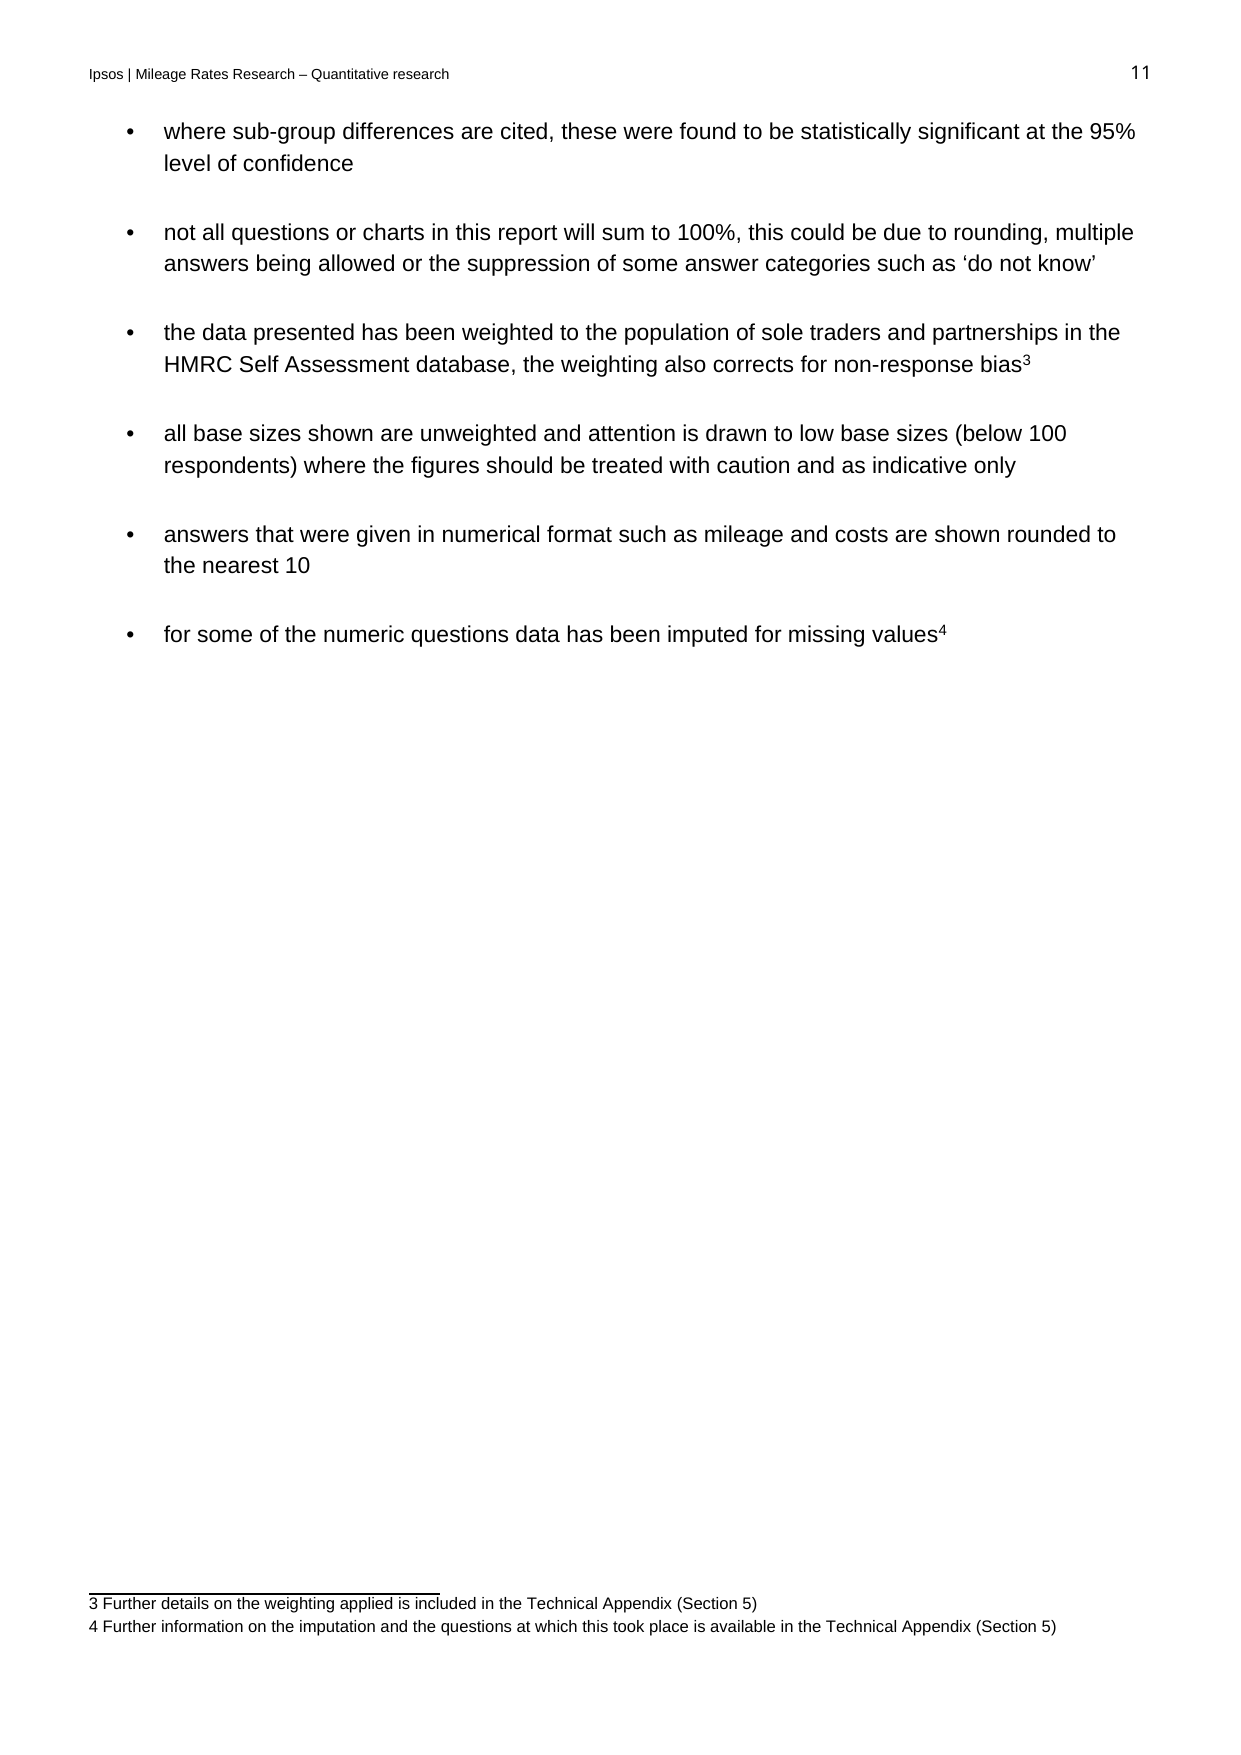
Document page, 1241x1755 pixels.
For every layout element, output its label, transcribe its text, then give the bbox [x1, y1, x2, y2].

list answers that were given in numerical format such as mileage and costs are shown rounded to the nearest 10 [126, 521, 1152, 578]
list Further information on the imputation and the questions at which this took place is available in the Technical Appendix (Section 5) [89, 1617, 1152, 1636]
list for some of the numeric questions data has been imputed for missing values [126, 621, 1152, 648]
list not all questions or charts in this report will sum to 100%, this could be due to rounding, multiple answers being allowed or the suppression of some answer categories such as ‘do not know’ [126, 219, 1152, 277]
list Further details on the weighting applied is included in the Technical Appendix (Section 5) [89, 1594, 1152, 1613]
list where sub-group differences are cited, these were found to be statistically significant at the 95% level of confidence [126, 118, 1152, 176]
list all base sizes shown are unweighted and attention is drawn to low base sizes (below 100 respondents) where the figures should be treated with caution and as indicative only [126, 420, 1152, 478]
list the data presented has been weighted to the population of sole traders and partnerships in the HMRC Self Assessment database, the weighting also corrects for non-response bias [126, 319, 1152, 377]
